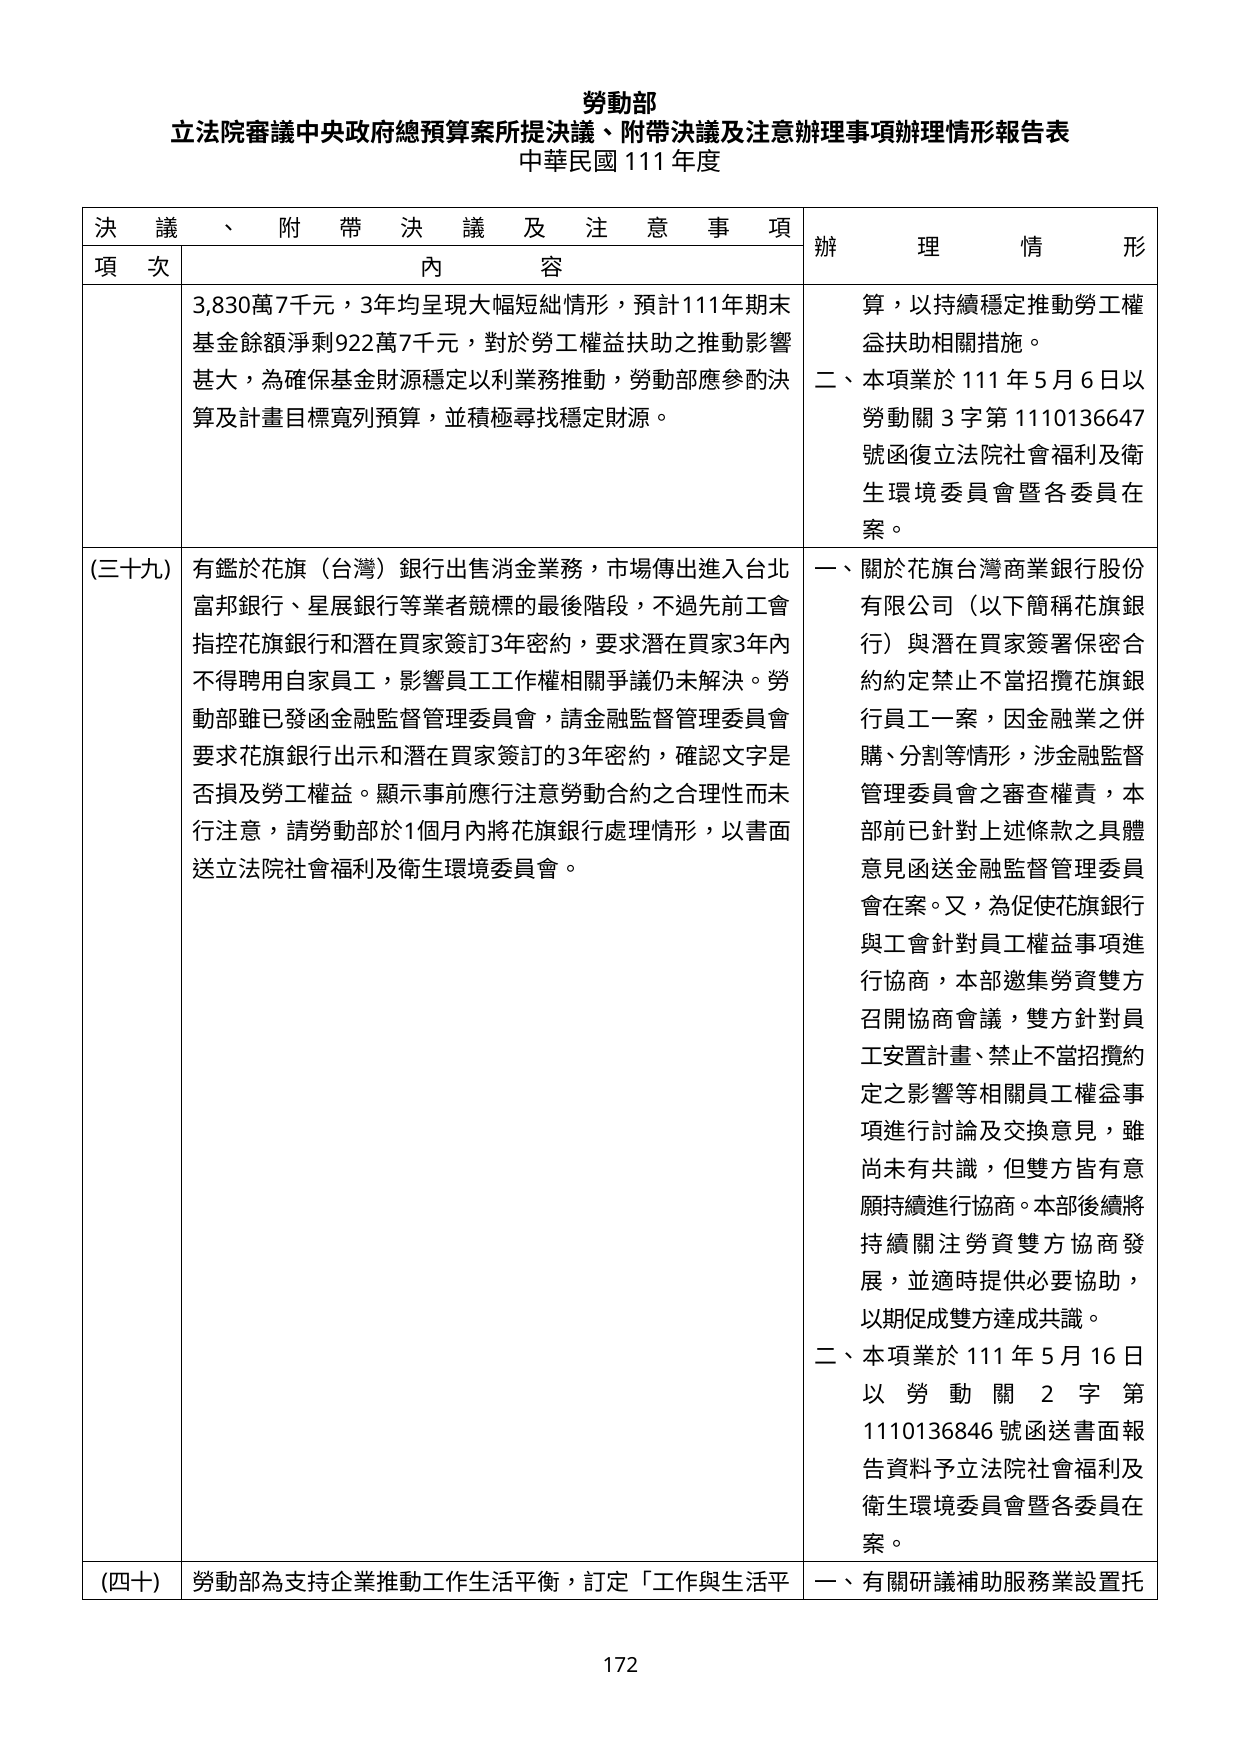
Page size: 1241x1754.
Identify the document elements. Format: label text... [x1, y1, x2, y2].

table_header 辦理情形 [804, 208, 1157, 284]
table_cell 項次 [83, 246, 181, 284]
table_cell [83, 285, 181, 547]
table_cell 3,830萬7千元，3年均呈現大幅短絀情形，預計111年期末基金餘額淨剩922萬7千元，對於勞工權益扶助之推動影響甚大，為確保基金財源穩定以利業務推動，勞動部應參酌決算及計畫目標寬列預算，並積極尋找穩定財源。 [182, 285, 803, 547]
table_cell 有鑑於花旗（台灣）銀行出售消金業務，市場傳出進入台北富邦銀行、星展銀行等業者競標的最後階段，不過先前工會指控花旗銀行和潛在買家簽訂3年密約，要求潛在買家3年內不得聘用自家員工，影響員工工作權相關爭議仍未解決。勞動部雖已發函金融監督管理委員會，請金融監督管理委員會要求花旗銀行出示和潛在買家簽訂的3年密約，確認文字是否損及勞工權益。顯示事前應行注意勞動合約之合理性而未行注意，請勞動部於1個月內將花旗銀行處理情形，以書面送立法院社會福利及衛生環境委員會。 [182, 548, 803, 1561]
table_cell 算，以持續穩定推動勞工權益扶助相關措施。 本項業於111年5月6日以勞動關3字第1110136647號函復立法院社會福利及衛生環境委員會暨各委員在案。 [804, 285, 1157, 547]
table_header 決議、附帶決議及注意事項 [83, 208, 803, 245]
table_cell (四十) [83, 1562, 181, 1599]
table_cell (三十九) [83, 548, 181, 1561]
table_cell 關於花旗台灣商業銀行股份有限公司（以下簡稱花旗銀行）與潛在買家簽署保密合約約定禁止不當招攬花旗銀行員工一案，因金融業之併購、分割等情形，涉金融監督管理委員會之審查權責，本部前已針對上述條款之具體意見函送金融監督管理委員會在案。又，為促使花旗銀行與工會針對員工權益事項進行協商，本部邀集勞資雙方召開協商會議，雙方針對員工安置計畫、禁止不當招攬約定之影響等相關員工權益事項進行討論及交換意見，雖尚未有共識，但雙方皆有意願持續進行協商。本部後續將持續關注勞資雙方協商發展，並適時提供必要協助，以期促成雙方達成共識。 本項業於111年5月16日以勞動關2字第1110136846號函送書面報告資料予立法院社會福利及衛生環境委員會暨各委員在案。 [804, 548, 1157, 1561]
table_cell 內 容 [182, 246, 803, 284]
table_cell 勞動部為支持企業推動工作生活平衡，訂定「工作與生活平 [182, 1562, 803, 1599]
table_cell 有關研議補助服務業設置托 [804, 1562, 1157, 1599]
